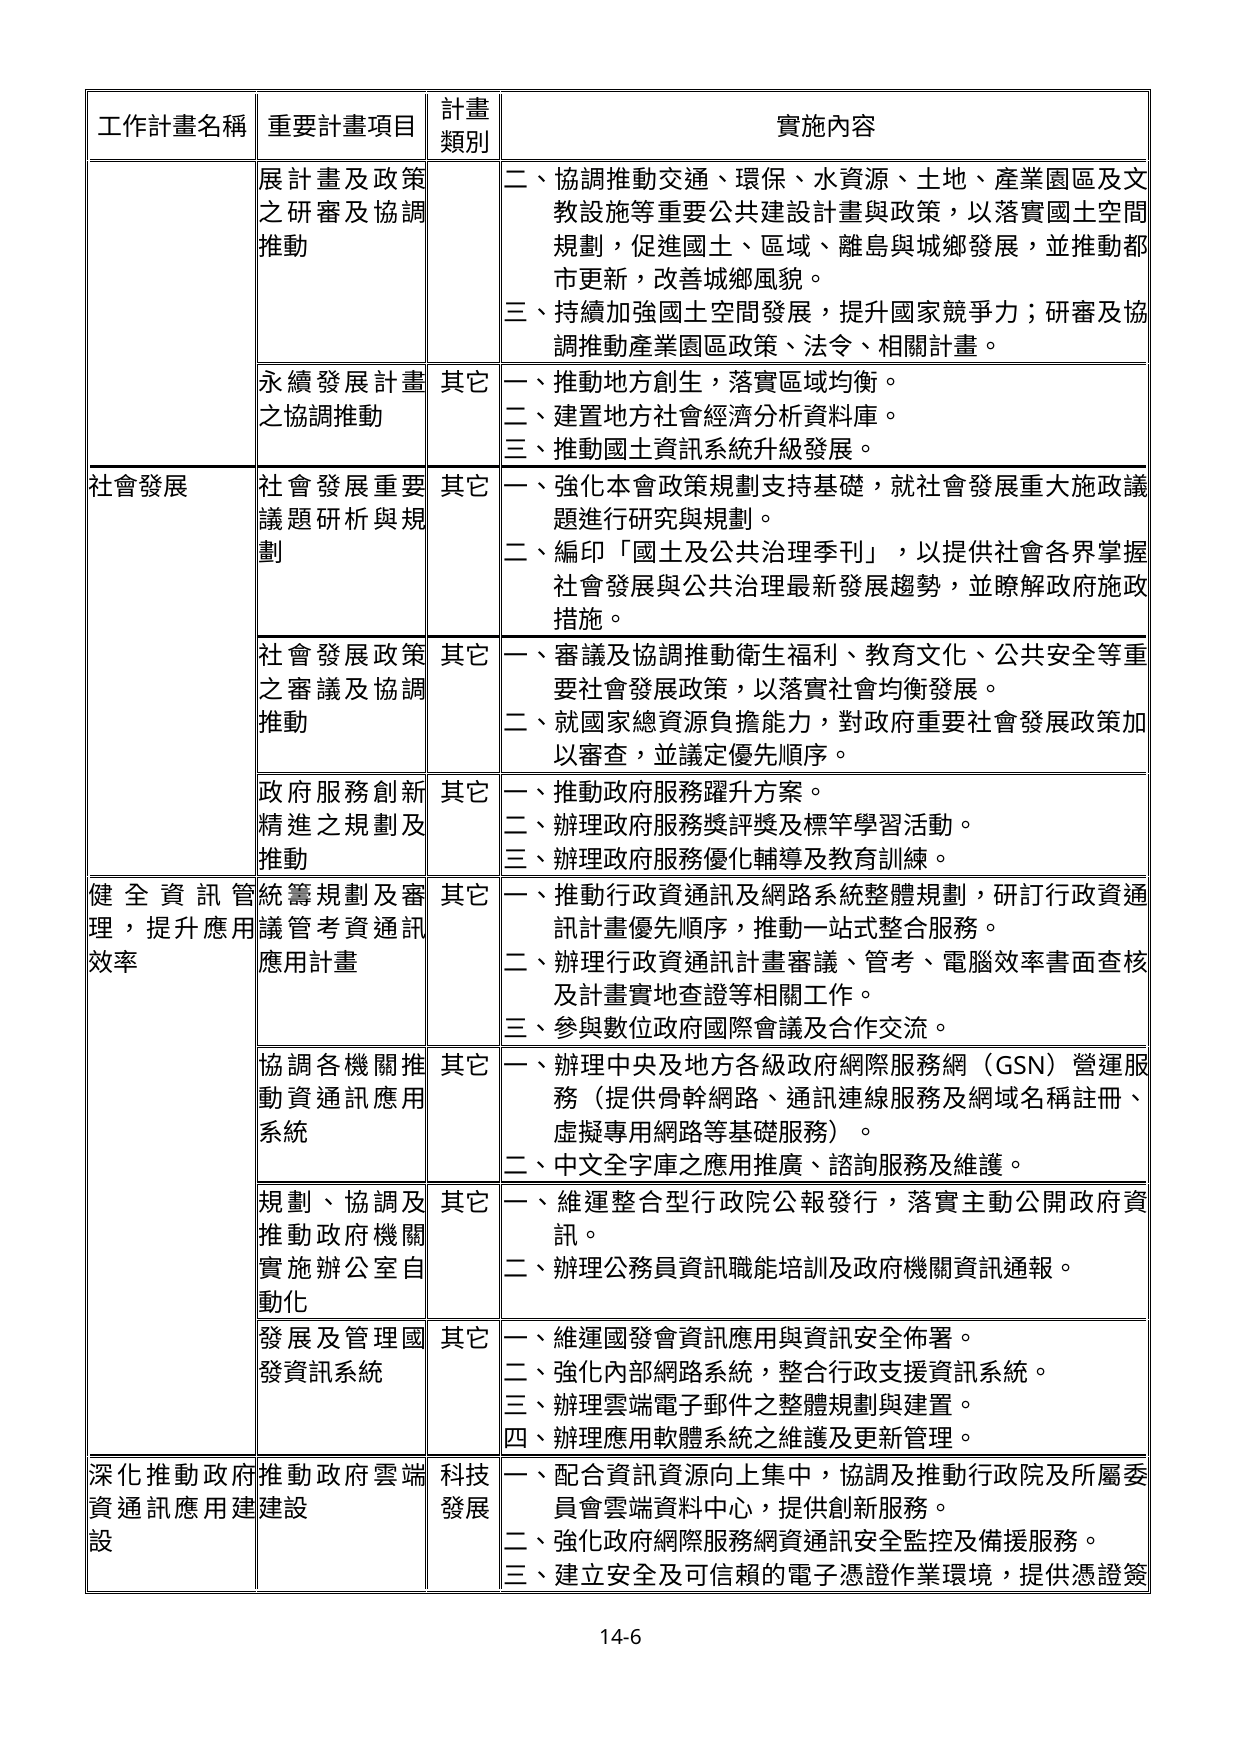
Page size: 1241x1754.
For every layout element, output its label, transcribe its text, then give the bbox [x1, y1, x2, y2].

table_cell 其它 [428, 1185, 499, 1318]
table_header 實施內容 [501, 92, 1148, 158]
table_cell 政府服務創新精進之規劃及推動 [258, 775, 425, 875]
table_cell 展計畫及政策之研審及協調推動 [258, 162, 425, 362]
table_cell 一、維運整合型行政院公報發行，落實主動公開政府資訊。 二、辦理公務員資訊職能培訓及政府機關資訊通報。 [502, 1181, 1148, 1318]
table_cell 其它 [428, 365, 499, 465]
table_cell 健全資訊管理，提升應用效率 [86, 875, 256, 1454]
table_cell 其它 [428, 1321, 499, 1454]
table_cell 一、強化本會政策規劃支持基礎，就社會發展重大施政議題進行研究與規劃。 二、編印「國土及公共治理季刊」，以提供社會各界掌握社會發展與公共治理最新發展趨勢，並瞭解政府施政措施。 [502, 465, 1148, 635]
table_cell 其它 [428, 1048, 499, 1181]
table_cell 一、辦理中央及地方各級政府網際服務網（GSN）營運服務（提供骨幹網路、通訊連線服務及網域名稱註冊、虛擬專用網路等基礎服務）。 二、中文全字庫之應用推廣、諮詢服務及維護。 [502, 1045, 1148, 1181]
table_cell 規劃、協調及推動政府機關實施辦公室自動化 [258, 1185, 425, 1318]
table_cell 二、協調推動交通、環保、水資源、土地、產業園區及文教設施等重要公共建設計畫與政策，以落實國土空間規劃，促進國土、區域、離島與城鄉發展，並推動都市更新，改善城鄉風貌。 三、持續加強國土空間發展，提升國家競爭力；研審及協調推動產業園區政策、法令、相關計畫。 [502, 159, 1148, 362]
table_cell 社會發展重要議題研析與規劃 [258, 468, 425, 635]
table_cell 一、推動政府服務躍升方案。 二、辦理政府服務獎評獎及標竿學習活動。 三、辦理政府服務優化輔導及教育訓練。 [502, 771, 1148, 875]
table_cell 社會發展政策之審議及協調推動 [258, 638, 425, 771]
table_cell 一、配合資訊資源向上集中，協調及推動行政院及所屬委員會雲端資料中心，提供創新服務。 二、強化政府網際服務網資通訊安全監控及備援服務。 三、建立安全及可信賴的電子憑證作業環境，提供憑證簽 [501, 1454, 1148, 1591]
table_cell 發展及管理國發資訊系統 [258, 1321, 425, 1454]
table_cell 其它 [428, 878, 499, 1044]
table_cell 其它 [428, 775, 499, 875]
table_cell 一、推動地方創生，落實區域均衡。 二、建置地方社會經濟分析資料庫。 三、推動國土資訊系統升級發展。 [501, 362, 1149, 465]
table_cell 推動政府雲端建設 [256, 1458, 427, 1591]
table_cell [428, 162, 499, 362]
table_cell 社會發展 [88, 465, 255, 875]
table_cell 永續發展計畫之協調推動 [258, 365, 425, 465]
table_header 重要計畫項目 [256, 92, 427, 158]
table_header 工作計畫名稱 [88, 92, 256, 158]
table_cell 一、審議及協調推動衛生福利、教育文化、公共安全等重要社會發展政策，以落實社會均衡發展。 二、就國家總資源負擔能力，對政府重要社會發展政策加以審查，並議定優先順序。 [502, 635, 1148, 771]
table_cell 一、維運國發會資訊應用與資訊安全佈署。 二、強化內部網路系統，整合行政支援資訊系統。 三、辦理雲端電子郵件之整體規劃與建置。 四、辦理應用軟體系統之維護及更新管理。 [501, 1318, 1149, 1454]
table_cell 深化推動政府資通訊應用建設 [88, 1454, 256, 1591]
table_cell 科技發展 [427, 1458, 501, 1591]
table_cell 一、推動行政資通訊及網路系統整體規劃，研訂行政資通訊計畫優先順序，推動一站式整合服務。 二、辦理行政資通訊計畫審議、管考、電腦效率書面查核及計畫實地查證等相關工作。 三、參與數位政府國際會議及合作交流。 [501, 875, 1149, 1044]
table_cell 其它 [428, 468, 499, 635]
table_cell 其它 [428, 638, 499, 771]
table_cell [88, 159, 255, 465]
table_header 計畫類別 [427, 92, 501, 158]
table_cell 統籌規劃及審議管考資通訊應用計畫 [258, 878, 425, 1044]
table_cell 協調各機關推動資通訊應用系統 [258, 1048, 425, 1181]
